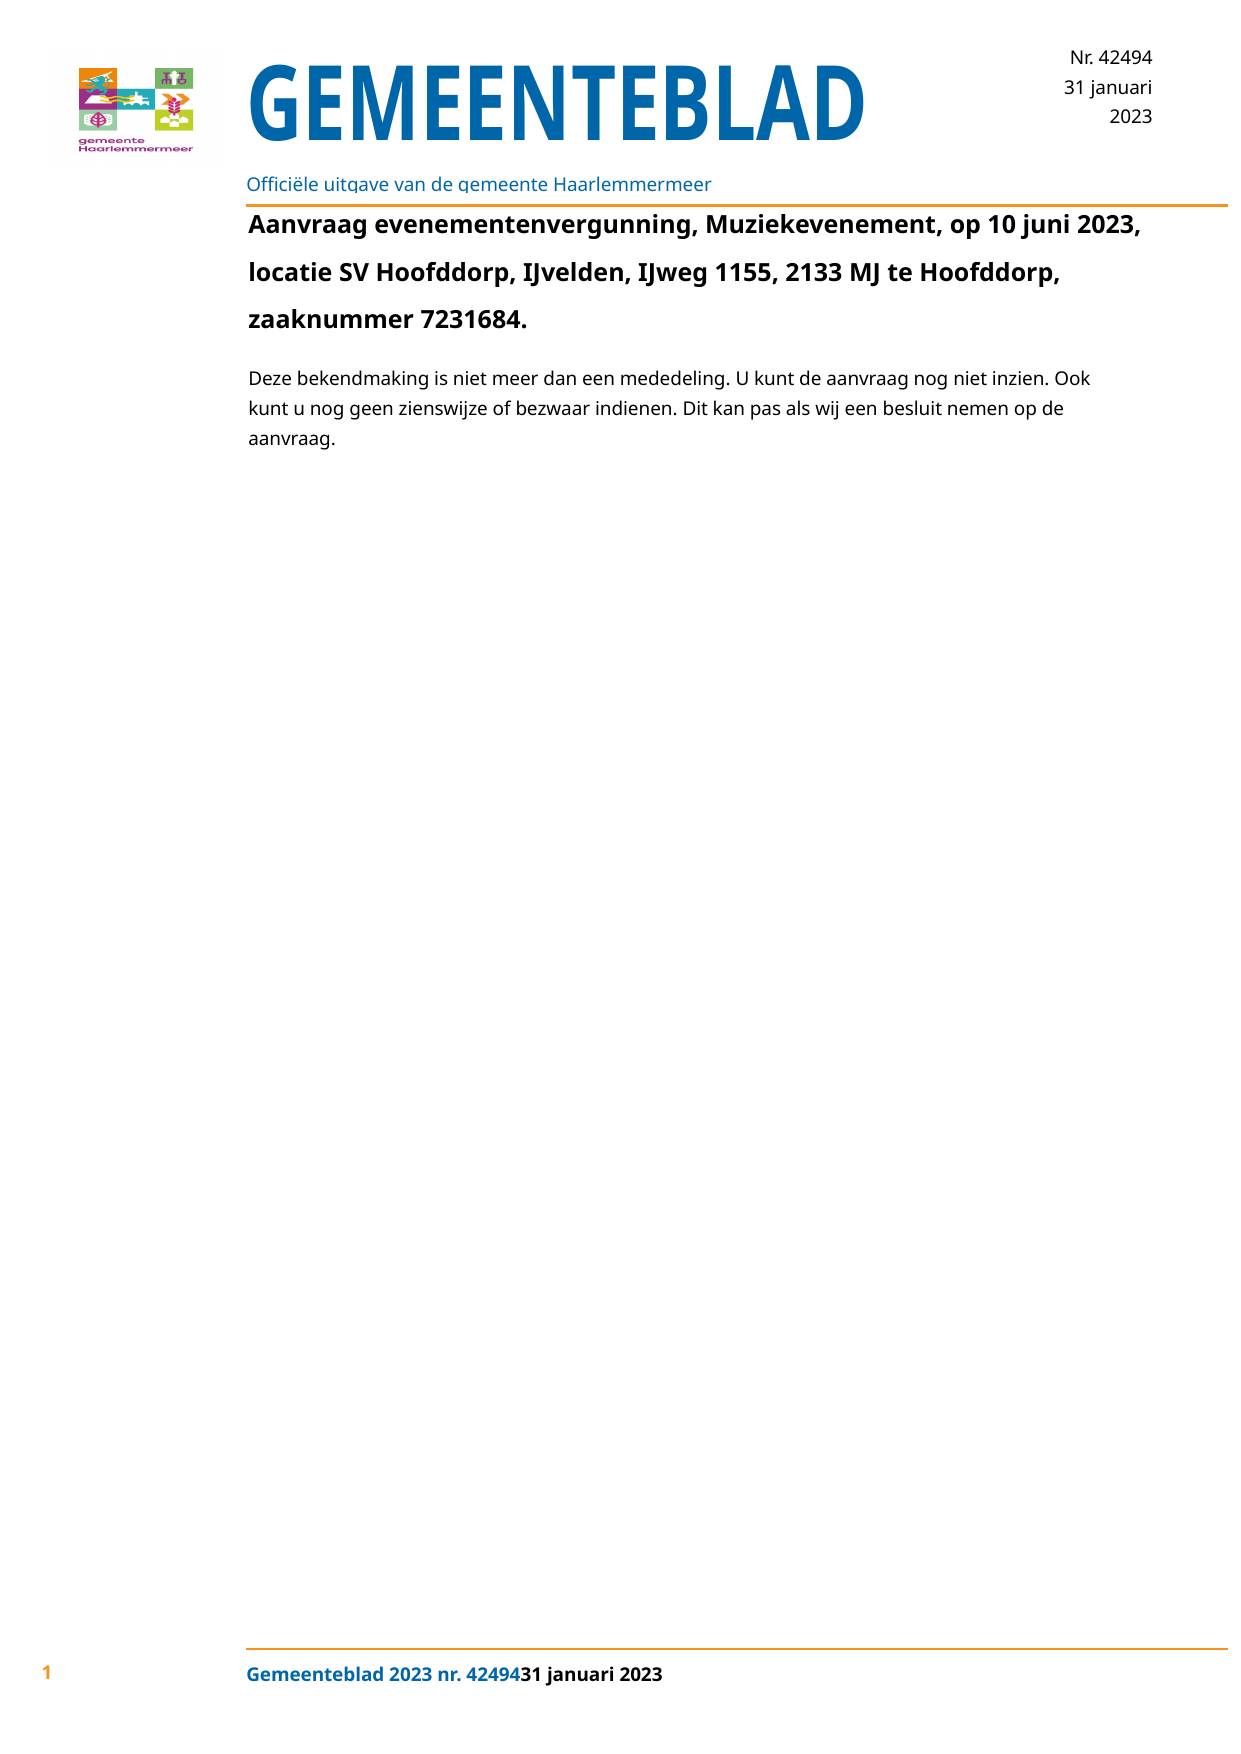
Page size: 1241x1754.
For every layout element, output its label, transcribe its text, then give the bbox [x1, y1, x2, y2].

text Deze bekendmaking is niet meer dan een mededeling. U kunt de aanvraag nog niet inzien. Ook kunt u nog geen zienswijze of bezwaar indienen. Dit kan pas als wij een besluit nemen op de aanvraag. [248, 366, 1152, 450]
text Aanvraag evenementenvergunning, Muziekevenement, op 10 juni 2023, locatie SV Hoofddorp, IJvelden, IJweg 1155, 2133 MJ te Hoofddorp, zaaknummer 7231684. [248, 207, 1152, 336]
picture [41, 47, 231, 172]
